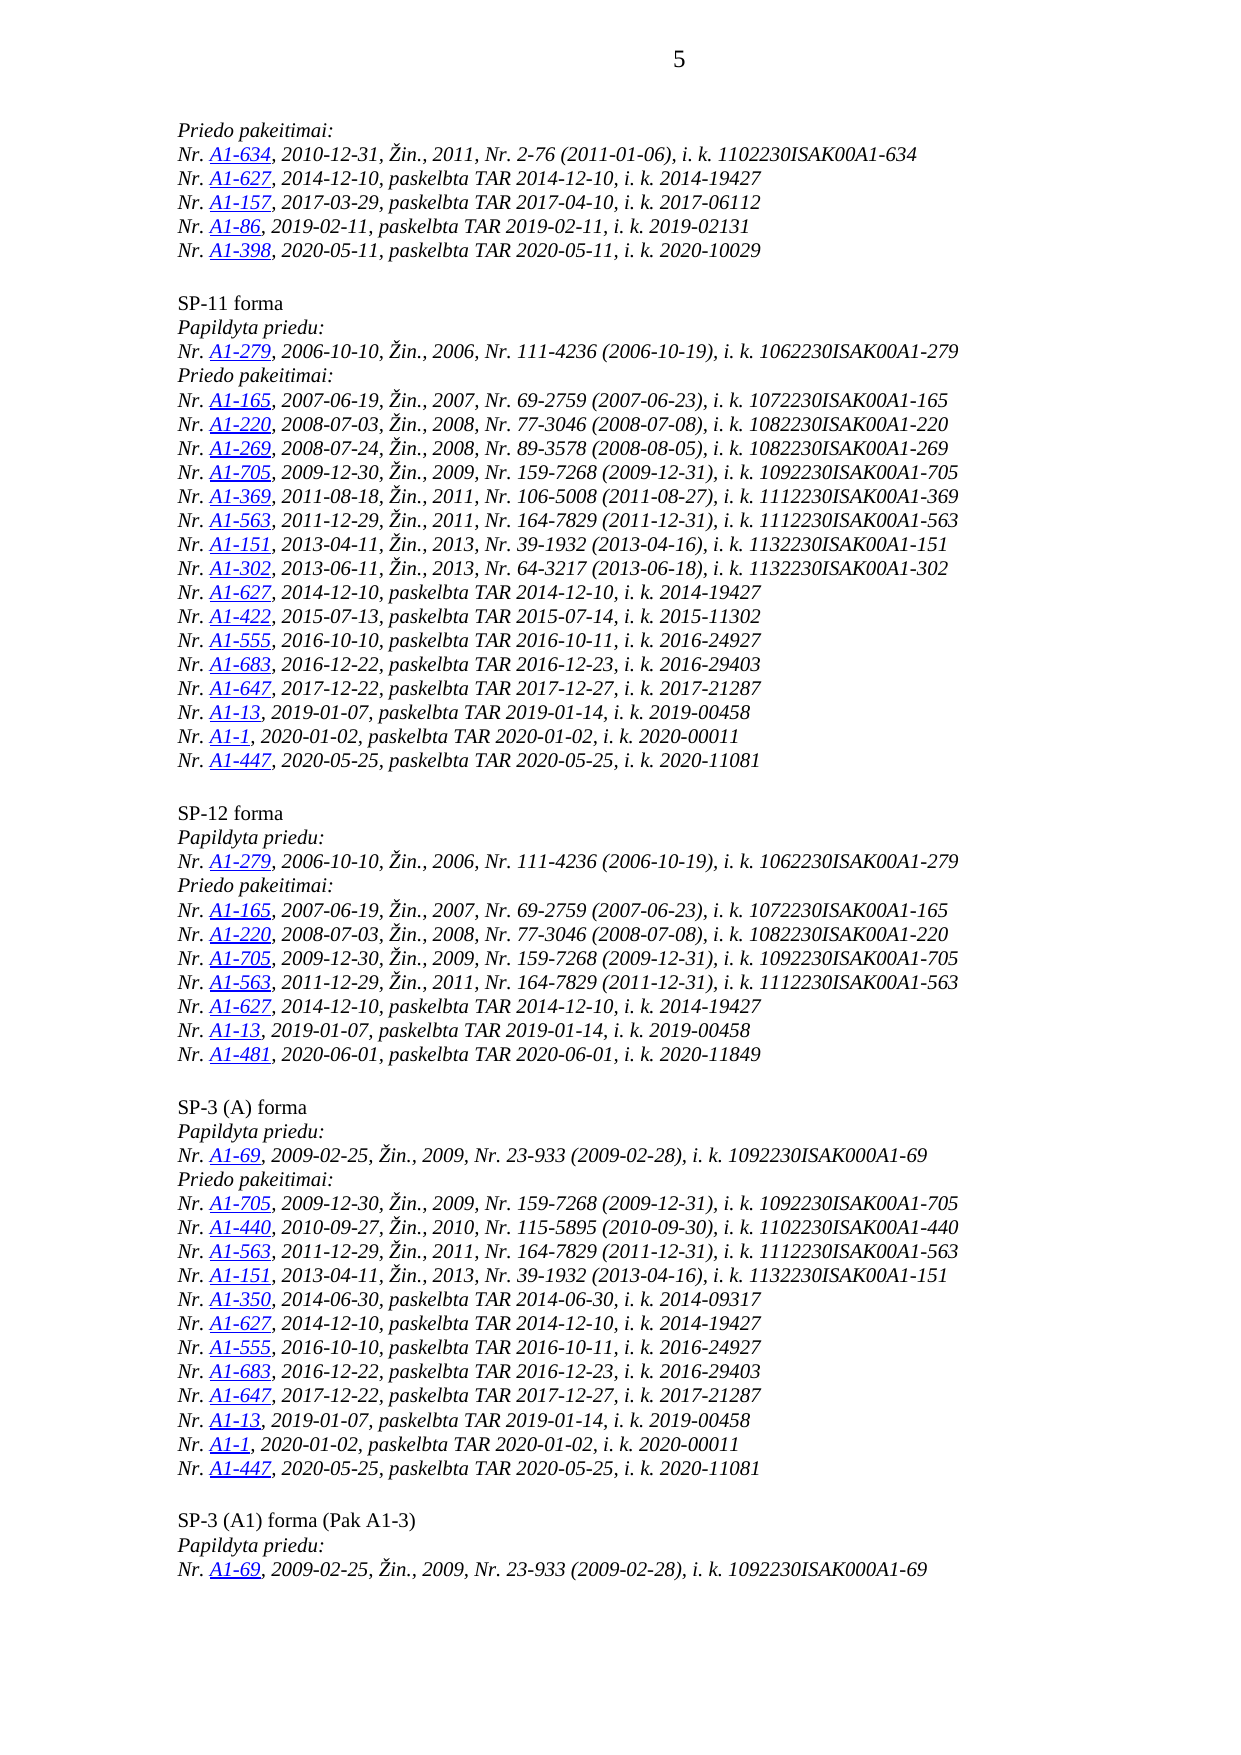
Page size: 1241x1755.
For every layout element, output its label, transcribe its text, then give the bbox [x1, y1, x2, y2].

text Nr. A1-1, 2020-01-02, paskelbta TAR 2020-01-02, i. k. 2020-00011 [177, 724, 1181, 748]
text Nr. A1-269, 2008-07-24, Žin., 2008, Nr. 89-3578 (2008-08-05), i. k. 1082230ISAK00A1-269 [177, 436, 1181, 460]
text Nr. A1-563, 2011-12-29, Žin., 2011, Nr. 164-7829 (2011-12-31), i. k. 1112230ISAK00A1-563 [177, 1239, 1181, 1263]
text Priedo pakeitimai: [177, 873, 1181, 897]
text Nr. A1-165, 2007-06-19, Žin., 2007, Nr. 69-2759 (2007-06-23), i. k. 1072230ISAK00A1-165 [177, 897, 1181, 922]
text Nr. A1-398, 2020-05-11, paskelbta TAR 2020-05-11, i. k. 2020-10029 [177, 238, 1181, 262]
text Nr. A1-447, 2020-05-25, paskelbta TAR 2020-05-25, i. k. 2020-11081 [177, 748, 1181, 772]
text Nr. A1-279, 2006-10-10, Žin., 2006, Nr. 111-4236 (2006-10-19), i. k. 1062230ISAK00A1-279 [177, 849, 1181, 873]
text Nr. A1-647, 2017-12-22, paskelbta TAR 2017-12-27, i. k. 2017-21287 [177, 1383, 1181, 1407]
text Papildyta priedu: [177, 825, 1181, 849]
text Priedo pakeitimai: [177, 118, 1181, 142]
text Nr. A1-627, 2014-12-10, paskelbta TAR 2014-12-10, i. k. 2014-19427 [177, 1311, 1181, 1335]
text Papildyta priedu: [177, 315, 1181, 339]
text Nr. A1-555, 2016-10-10, paskelbta TAR 2016-10-11, i. k. 2016-24927 [177, 628, 1181, 652]
text Nr. A1-481, 2020-06-01, paskelbta TAR 2020-06-01, i. k. 2020-11849 [177, 1042, 1181, 1066]
text Nr. A1-705, 2009-12-30, Žin., 2009, Nr. 159-7268 (2009-12-31), i. k. 1092230ISAK00A1-705 [177, 1191, 1181, 1215]
text Nr. A1-683, 2016-12-22, paskelbta TAR 2016-12-23, i. k. 2016-29403 [177, 652, 1181, 676]
text Nr. A1-13, 2019-01-07, paskelbta TAR 2019-01-14, i. k. 2019-00458 [177, 1407, 1181, 1432]
text Nr. A1-13, 2019-01-07, paskelbta TAR 2019-01-14, i. k. 2019-00458 [177, 1018, 1181, 1042]
text Nr. A1-555, 2016-10-10, paskelbta TAR 2016-10-11, i. k. 2016-24927 [177, 1335, 1181, 1359]
text SP-3 (A1) forma (Pak A1-3) [177, 1508, 1181, 1532]
text Nr. A1-705, 2009-12-30, Žin., 2009, Nr. 159-7268 (2009-12-31), i. k. 1092230ISAK00A1-705 [177, 460, 1181, 484]
text Nr. A1-69, 2009-02-25, Žin., 2009, Nr. 23-933 (2009-02-28), i. k. 1092230ISAK000A1-69 [177, 1143, 1181, 1167]
text Nr. A1-165, 2007-06-19, Žin., 2007, Nr. 69-2759 (2007-06-23), i. k. 1072230ISAK00A1-165 [177, 387, 1181, 412]
text SP-3 (A) forma [177, 1095, 1181, 1119]
text Papildyta priedu: [177, 1532, 1181, 1557]
text Nr. A1-151, 2013-04-11, Žin., 2013, Nr. 39-1932 (2013-04-16), i. k. 1132230ISAK00A1-151 [177, 1263, 1181, 1287]
text Nr. A1-563, 2011-12-29, Žin., 2011, Nr. 164-7829 (2011-12-31), i. k. 1112230ISAK00A1-563 [177, 970, 1181, 994]
text Nr. A1-69, 2009-02-25, Žin., 2009, Nr. 23-933 (2009-02-28), i. k. 1092230ISAK000A1-69 [177, 1557, 1181, 1581]
text Nr. A1-1, 2020-01-02, paskelbta TAR 2020-01-02, i. k. 2020-00011 [177, 1432, 1181, 1456]
text SP-12 forma [177, 801, 1181, 825]
text Nr. A1-220, 2008-07-03, Žin., 2008, Nr. 77-3046 (2008-07-08), i. k. 1082230ISAK00A1-220 [177, 412, 1181, 436]
text Nr. A1-440, 2010-09-27, Žin., 2010, Nr. 115-5895 (2010-09-30), i. k. 1102230ISAK00A1-440 [177, 1215, 1181, 1239]
text Nr. A1-627, 2014-12-10, paskelbta TAR 2014-12-10, i. k. 2014-19427 [177, 994, 1181, 1018]
text Nr. A1-647, 2017-12-22, paskelbta TAR 2017-12-27, i. k. 2017-21287 [177, 676, 1181, 700]
text Nr. A1-634, 2010-12-31, Žin., 2011, Nr. 2-76 (2011-01-06), i. k. 1102230ISAK00A1-634 [177, 142, 1181, 166]
text Priedo pakeitimai: [177, 363, 1181, 387]
text Nr. A1-151, 2013-04-11, Žin., 2013, Nr. 39-1932 (2013-04-16), i. k. 1132230ISAK00A1-151 [177, 532, 1181, 556]
text Nr. A1-447, 2020-05-25, paskelbta TAR 2020-05-25, i. k. 2020-11081 [177, 1456, 1181, 1480]
text Nr. A1-563, 2011-12-29, Žin., 2011, Nr. 164-7829 (2011-12-31), i. k. 1112230ISAK00A1-563 [177, 508, 1181, 532]
text Nr. A1-705, 2009-12-30, Žin., 2009, Nr. 159-7268 (2009-12-31), i. k. 1092230ISAK00A1-705 [177, 946, 1181, 970]
text Nr. A1-13, 2019-01-07, paskelbta TAR 2019-01-14, i. k. 2019-00458 [177, 700, 1181, 724]
text Nr. A1-683, 2016-12-22, paskelbta TAR 2016-12-23, i. k. 2016-29403 [177, 1359, 1181, 1383]
text Nr. A1-350, 2014-06-30, paskelbta TAR 2014-06-30, i. k. 2014-09317 [177, 1287, 1181, 1311]
text Nr. A1-302, 2013-06-11, Žin., 2013, Nr. 64-3217 (2013-06-18), i. k. 1132230ISAK00A1-302 [177, 556, 1181, 580]
text Nr. A1-157, 2017-03-29, paskelbta TAR 2017-04-10, i. k. 2017-06112 [177, 190, 1181, 214]
text Nr. A1-627, 2014-12-10, paskelbta TAR 2014-12-10, i. k. 2014-19427 [177, 166, 1181, 190]
text Nr. A1-422, 2015-07-13, paskelbta TAR 2015-07-14, i. k. 2015-11302 [177, 604, 1181, 628]
text Papildyta priedu: [177, 1119, 1181, 1143]
text Nr. A1-279, 2006-10-10, Žin., 2006, Nr. 111-4236 (2006-10-19), i. k. 1062230ISAK00A1-279 [177, 339, 1181, 363]
text Nr. A1-220, 2008-07-03, Žin., 2008, Nr. 77-3046 (2008-07-08), i. k. 1082230ISAK00A1-220 [177, 922, 1181, 946]
text Nr. A1-369, 2011-08-18, Žin., 2011, Nr. 106-5008 (2011-08-27), i. k. 1112230ISAK00A1-369 [177, 484, 1181, 508]
text Nr. A1-627, 2014-12-10, paskelbta TAR 2014-12-10, i. k. 2014-19427 [177, 580, 1181, 604]
text Nr. A1-86, 2019-02-11, paskelbta TAR 2019-02-11, i. k. 2019-02131 [177, 214, 1181, 238]
text SP-11 forma [177, 291, 1181, 315]
text Priedo pakeitimai: [177, 1167, 1181, 1191]
